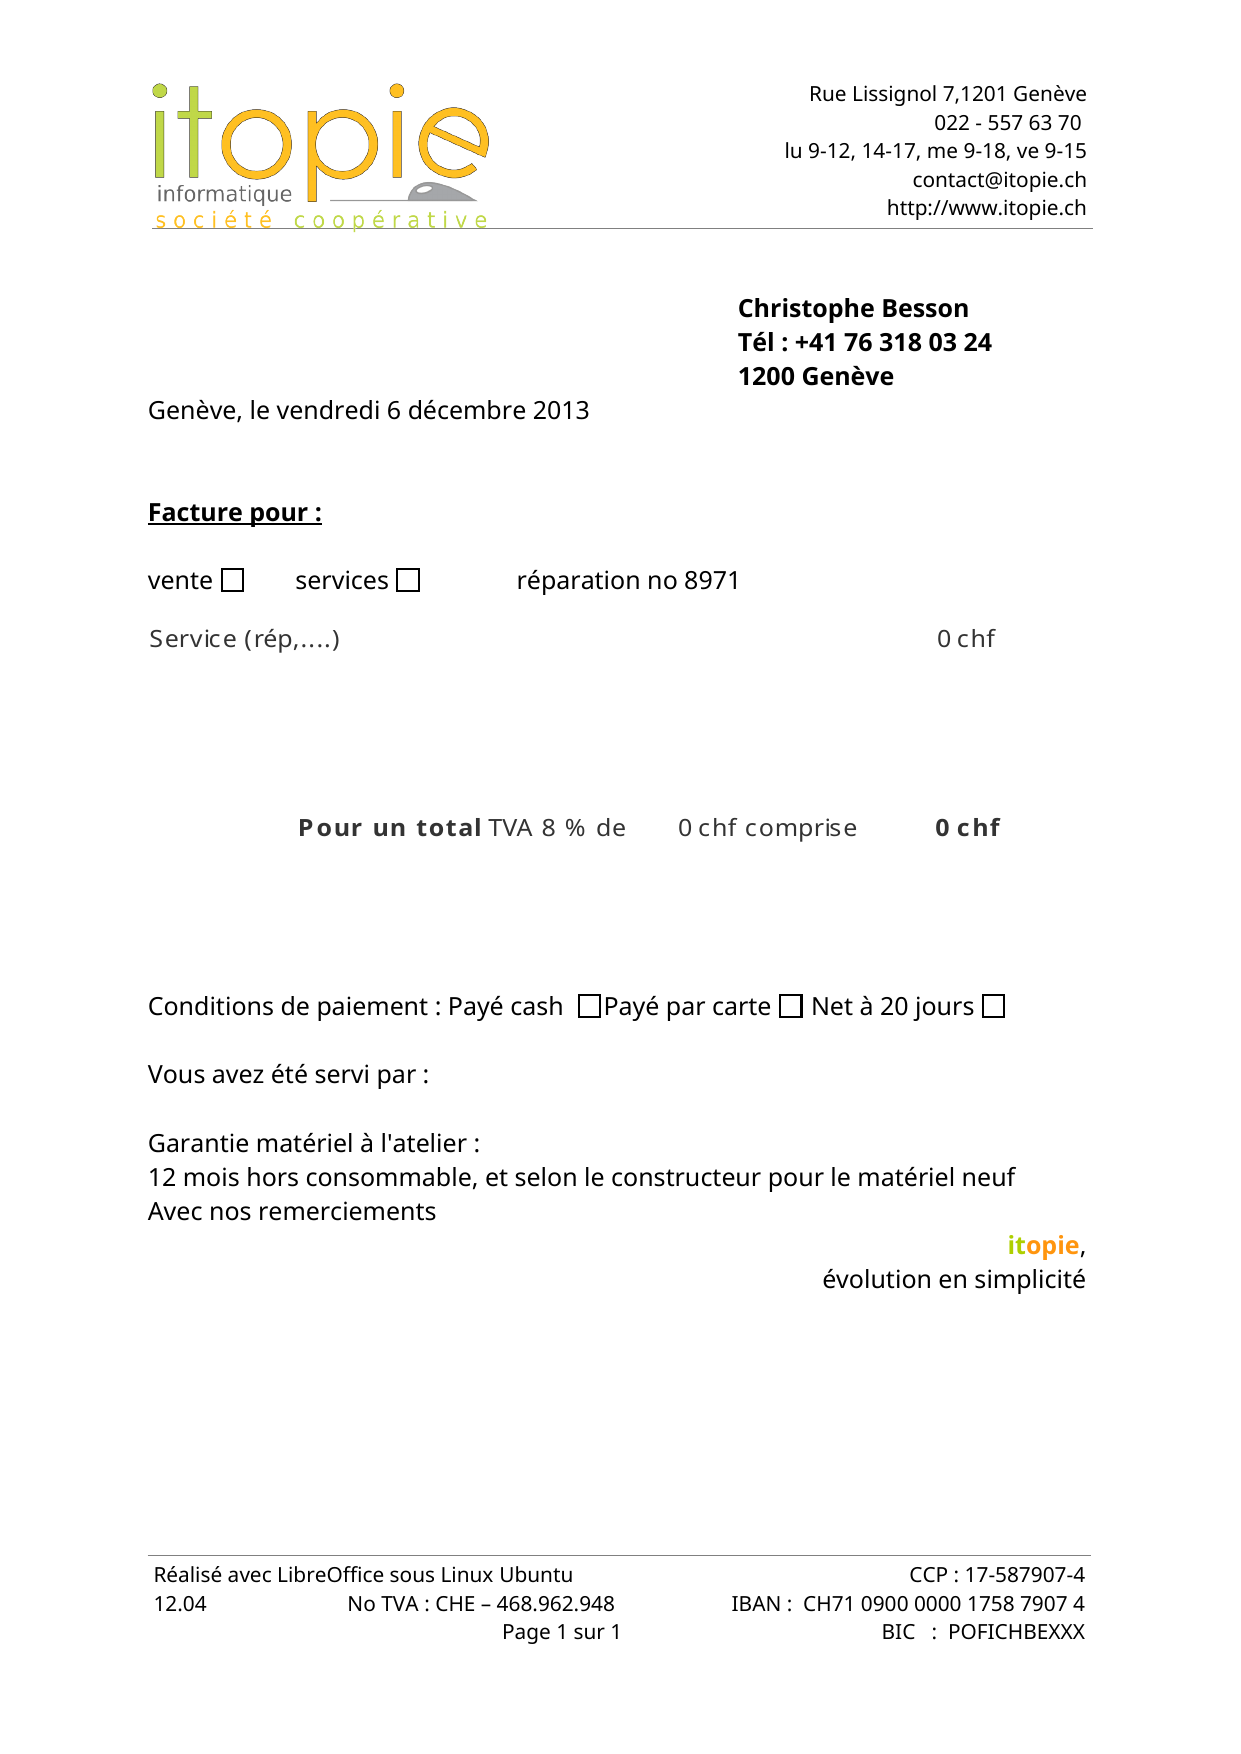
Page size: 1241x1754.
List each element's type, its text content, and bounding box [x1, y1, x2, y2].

text Garantie matériel à l'atelier : [148, 1125, 1093, 1159]
text Christophe Besson [148, 290, 1093, 324]
text 1200 Genève [148, 358, 1093, 392]
text évolution en simplicité [148, 1262, 1093, 1296]
text Vous avez été servi par : [148, 1057, 1093, 1091]
text Avec nos remerciements [148, 1193, 1093, 1227]
text Genève, le vendredi 6 décembre 2013 [148, 392, 1093, 427]
text Facture pour : [148, 495, 1093, 529]
text vente services réparation no 8971 [148, 563, 1093, 597]
text Tél : +41 76 318 03 24 [148, 324, 1093, 358]
text 12 mois hors consommable, et selon le constructeur pour le matériel neuf [148, 1159, 1093, 1193]
picture [138, 72, 500, 244]
text itopie, [148, 1227, 1093, 1262]
text Conditions de paiement : Payé cash Payé par carte Net à 20 jours [148, 989, 1093, 1023]
